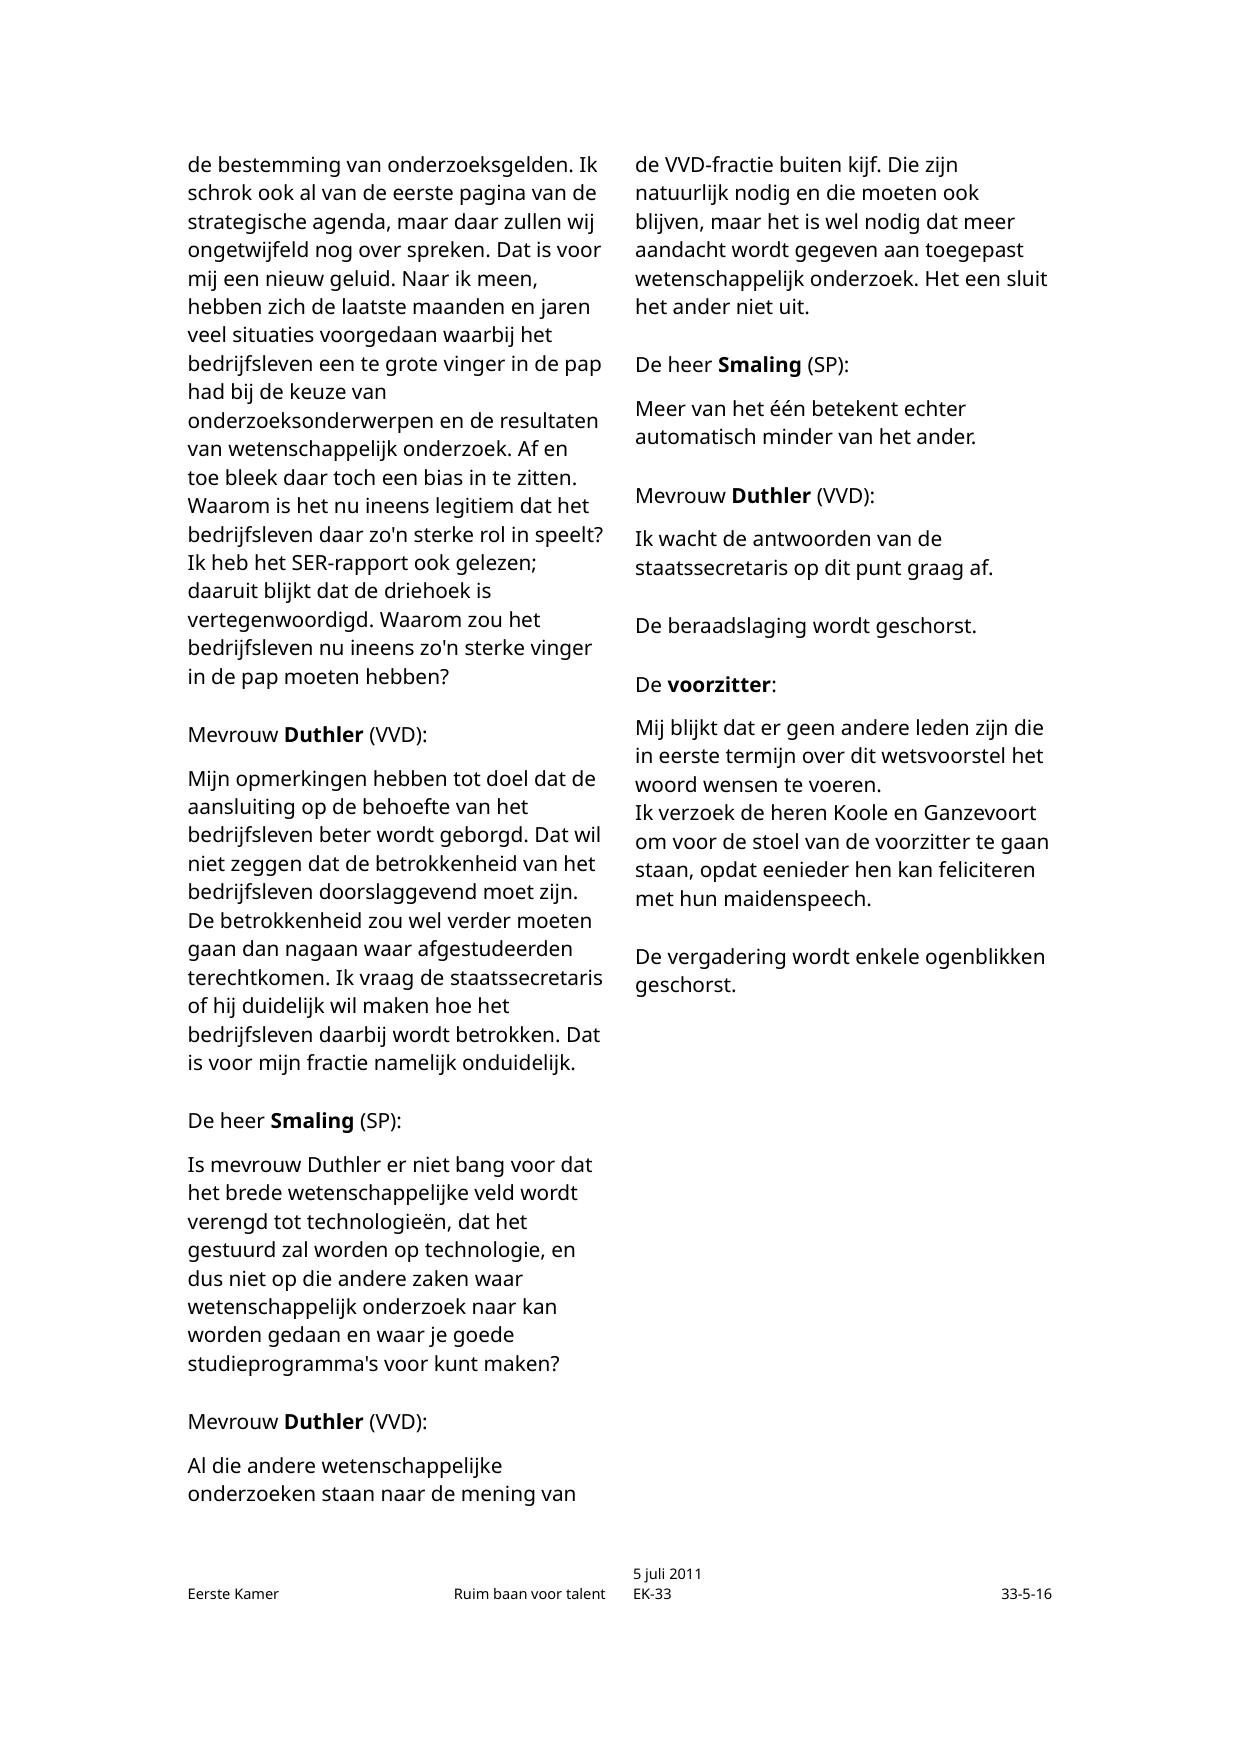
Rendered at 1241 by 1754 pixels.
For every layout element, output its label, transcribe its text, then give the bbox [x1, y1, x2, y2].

text Mevrouw Duthler (VVD): [187, 720, 605, 749]
text Ik verzoek de heren Koole en Ganzevoort om voor de stoel van de voorzitter te gaan staan, opdat eenieder hen kan feliciteren met hun maidenspeech. [635, 798, 1053, 912]
text de VVD-fractie buiten kijf. Die zijn natuurlijk nodig en die moeten ook blijven, maar het is wel nodig dat meer aandacht wordt gegeven aan toegepast wetenschappelijk onderzoek. Het een sluit het ander niet uit. [635, 150, 1053, 321]
text De voorzitter: [635, 670, 1053, 698]
text Ik wacht de antwoorden van de staatssecretaris op dit punt graag af. [635, 524, 1053, 581]
text Meer van het één betekent echter automatisch minder van het ander. [635, 394, 1053, 451]
text De heer Smaling (SP): [635, 351, 1053, 379]
text de bestemming van onderzoeksgelden. Ik schrok ook al van de eerste pagina van de strategische agenda, maar daar zullen wij ongetwijfeld nog over spreken. Dat is voor mij een nieuw geluid. Naar ik meen, hebben zich de laatste maanden en jaren veel situaties voorgedaan waarbij het bedrijfsleven een te grote vinger in de pap had bij de keuze van onderzoeksonderwerpen en de resultaten van wetenschappelijk onderzoek. Af en toe bleek daar toch een bias in te zitten. Waarom is het nu ineens legitiem dat het bedrijfsleven daar zo'n sterke rol in speelt? Ik heb het SER-rapport ook gelezen; daaruit blijkt dat de driehoek is vertegenwoordigd. Waarom zou het bedrijfsleven nu ineens zo'n sterke vinger in de pap moeten hebben? [187, 150, 605, 690]
text Mijn opmerkingen hebben tot doel dat de aansluiting op de behoefte van het bedrijfsleven beter wordt geborgd. Dat wil niet zeggen dat de betrokkenheid van het bedrijfsleven doorslaggevend moet zijn. De betrokkenheid zou wel verder moeten gaan dan nagaan waar afgestudeerden terechtkomen. Ik vraag de staatssecretaris of hij duidelijk wil maken hoe het bedrijfsleven daarbij wordt betrokken. Dat is voor mijn fractie namelijk onduidelijk. [187, 764, 605, 1077]
text Mevrouw Duthler (VVD): [187, 1407, 605, 1436]
text De vergadering wordt enkele ogenblikken geschorst. [635, 942, 1053, 999]
text Al die andere wetenschappelijke onderzoeken staan naar de mening van [187, 1451, 605, 1508]
text Mij blijkt dat er geen andere leden zijn die in eerste termijn over dit wetsvoorstel het woord wensen te voeren. [635, 713, 1053, 798]
text Is mevrouw Duthler er niet bang voor dat het brede wetenschappelijke veld wordt verengd tot technologieën, dat het gestuurd zal worden op technologie, en dus niet op die andere zaken waar wetenschappelijk onderzoek naar kan worden gedaan en waar je goede studieprogramma's voor kunt maken? [187, 1150, 605, 1377]
text De beraadslaging wordt geschorst. [635, 611, 1053, 640]
text Mevrouw Duthler (VVD): [635, 481, 1053, 509]
text De heer Smaling (SP): [187, 1107, 605, 1135]
